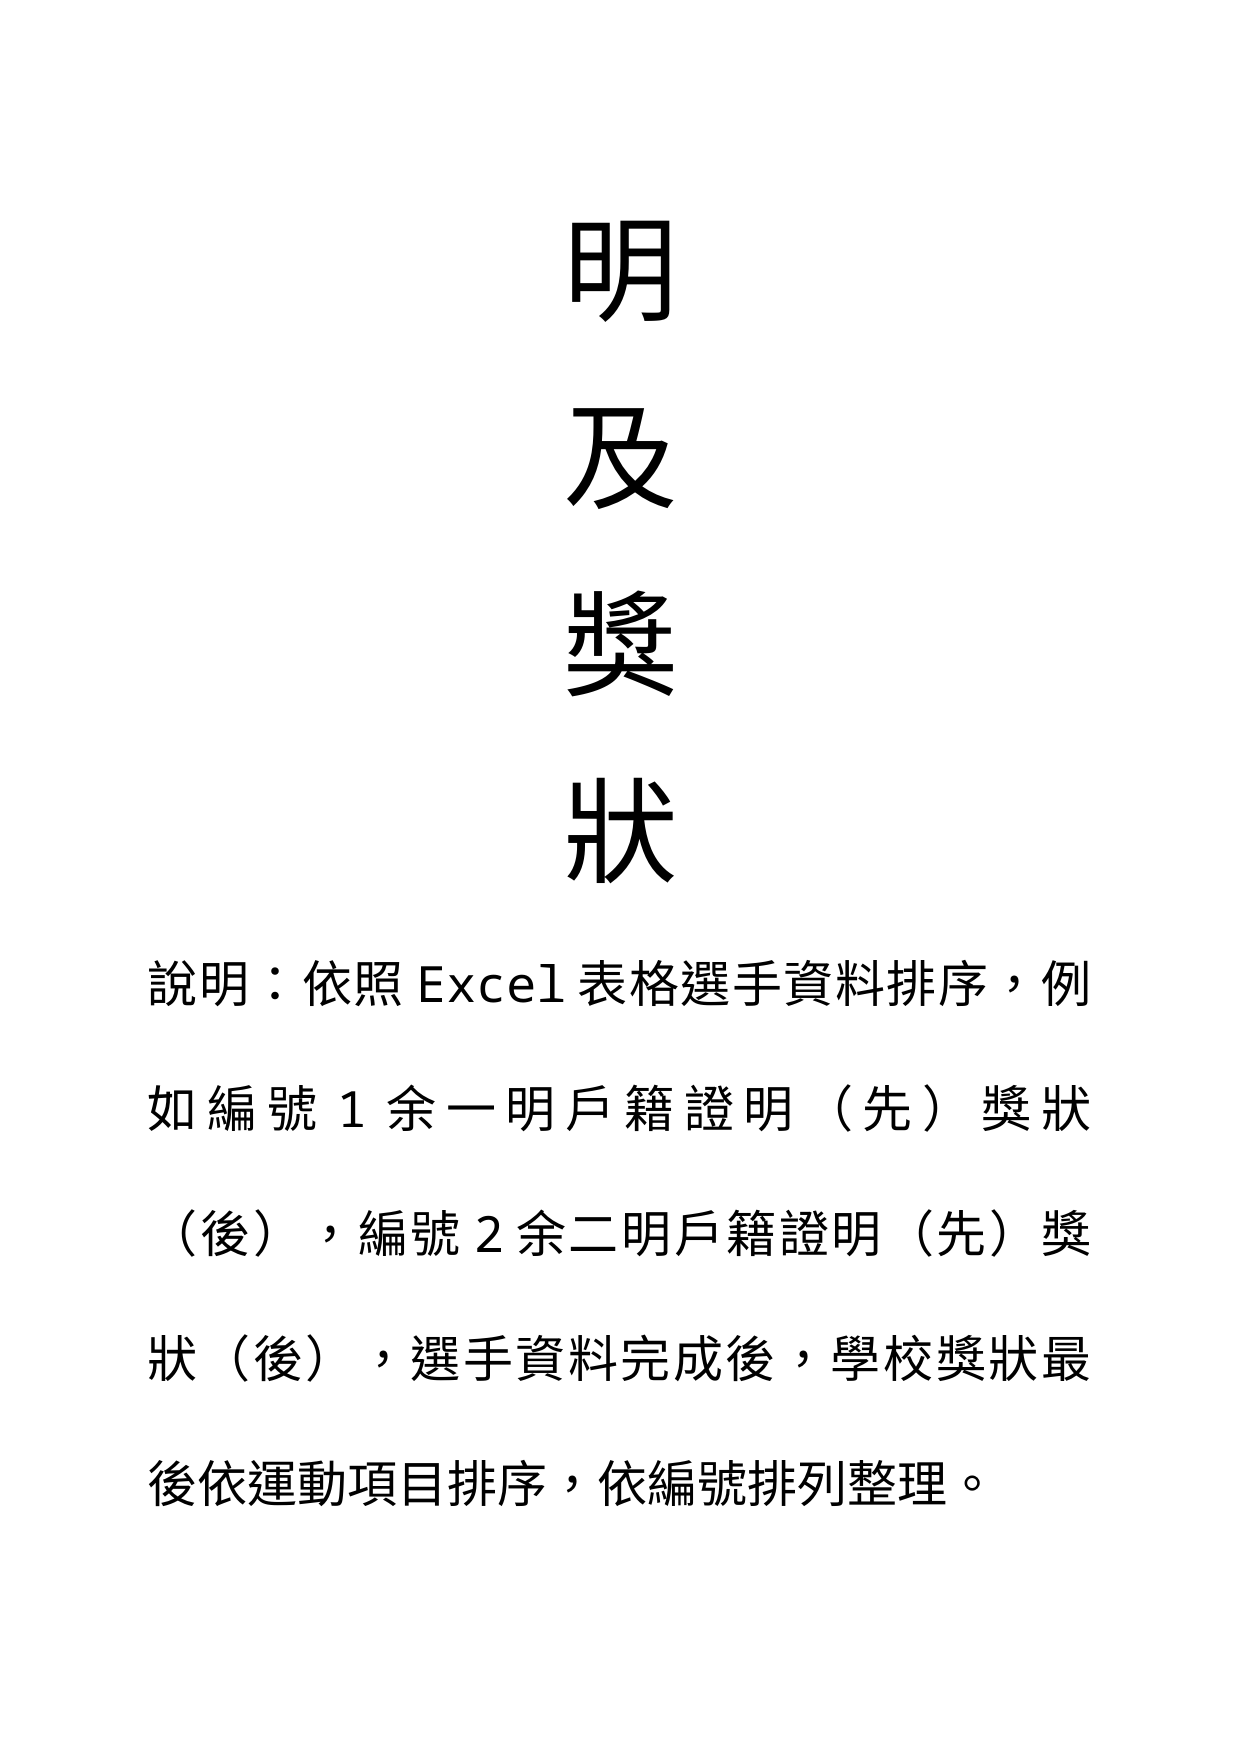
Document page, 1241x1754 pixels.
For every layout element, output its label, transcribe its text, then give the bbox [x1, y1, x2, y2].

text 說明：依照Excel表格選手資料排序，例如編號1余一明戶籍證明（先）獎狀（後），編號2余二明戶籍證明（先）獎狀（後），選手資料完成後，學校獎狀最後依運動項目排序，依編號排列整理。 [148, 908, 1092, 1533]
text 獎 [148, 533, 1092, 721]
text 及 [148, 346, 1092, 533]
text 狀 [148, 721, 1092, 908]
text 明 [148, 158, 1092, 346]
